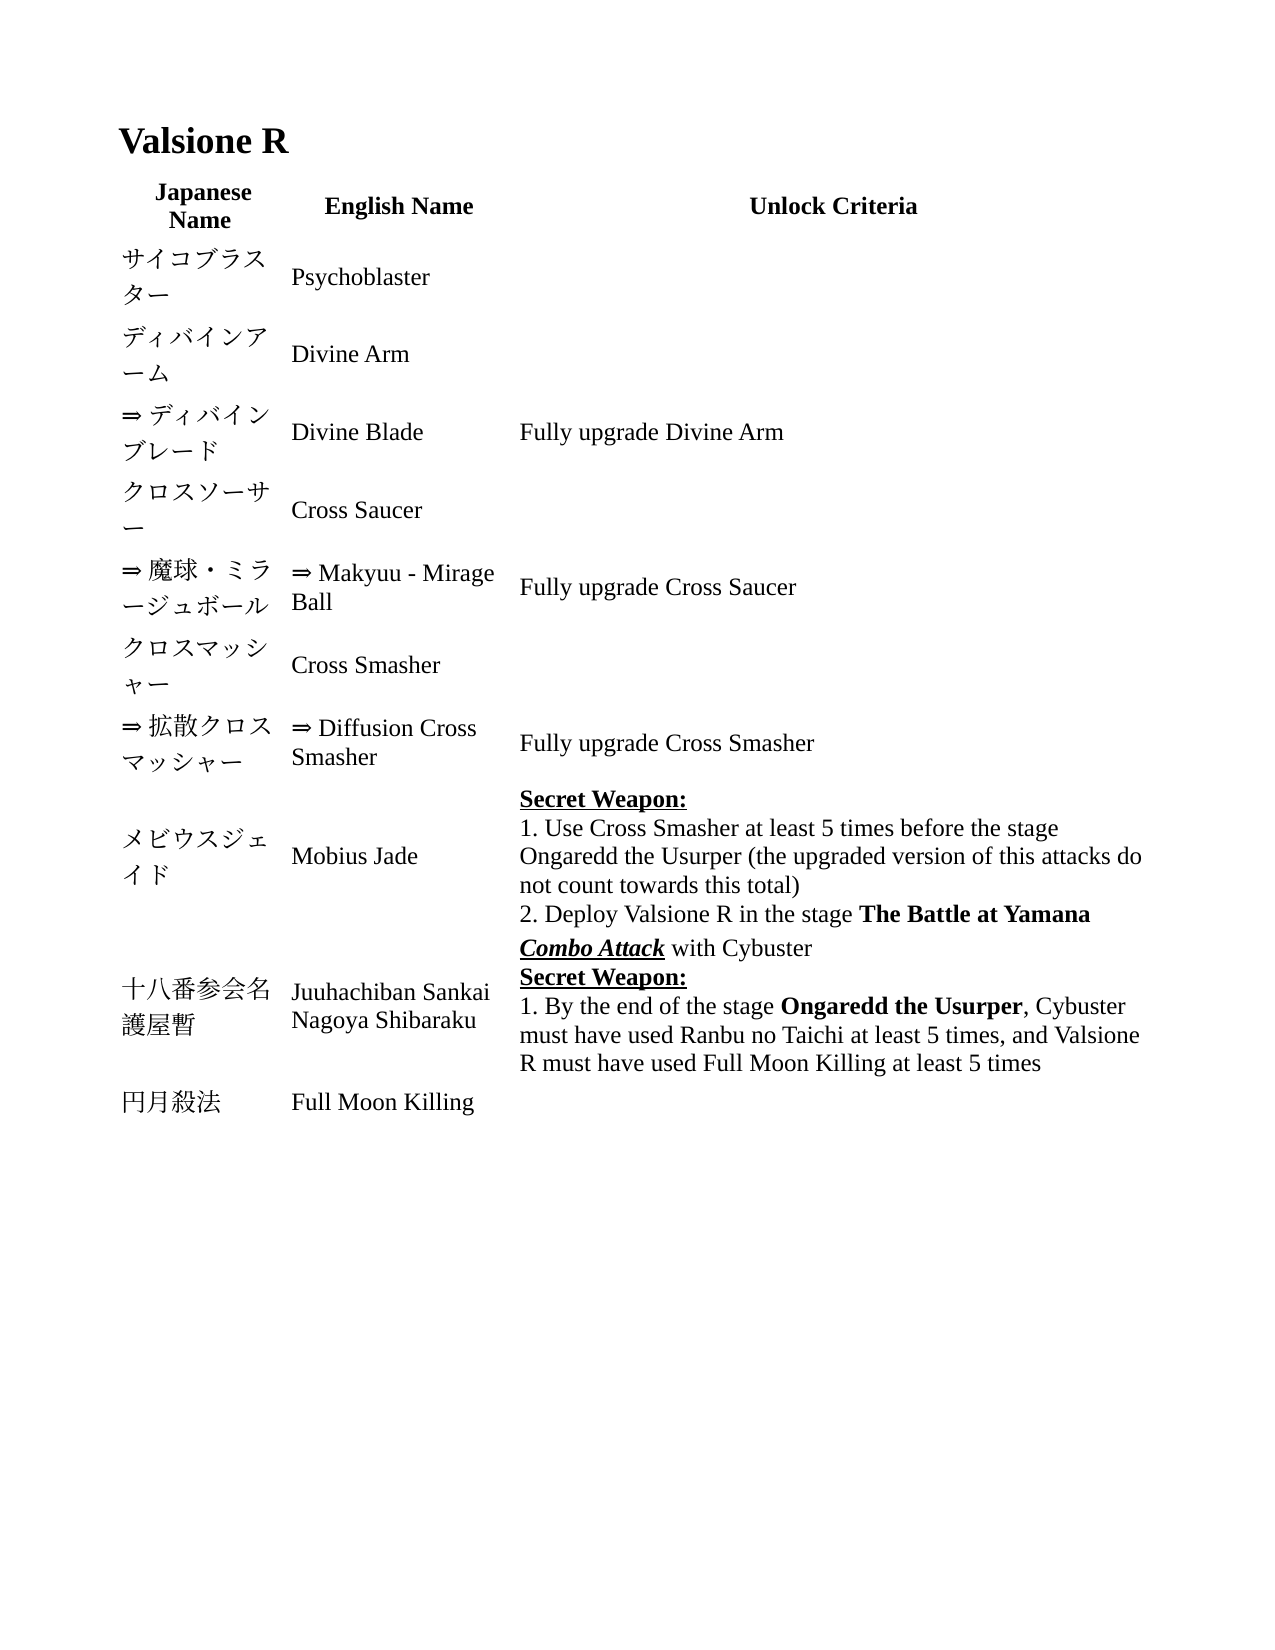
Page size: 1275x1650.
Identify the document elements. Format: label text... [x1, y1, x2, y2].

table_cell Secret Weapon: 1. Use Cross Smasher at least 5 times before the stage Ongaredd the Usurper (the upgraded version of this attacks do not count towards this total) 2. Deploy Valsione R in the stage The Battle at Yamana [516, 781, 1157, 931]
table_header English Name [288, 174, 516, 237]
table_cell Fully upgrade Cross Smasher [516, 703, 1157, 781]
table_cell ⇒ 魔球・ミラージュボール [118, 548, 288, 626]
table_cell ⇒ 拡散クロスマッシャー [118, 703, 288, 781]
table_cell Juuhachiban Sankai Nagoya Shibaraku [288, 931, 516, 1080]
table_cell Cross Smasher [288, 626, 516, 703]
table_cell ディバインアーム [118, 315, 288, 392]
table_cell [516, 237, 1157, 315]
table_cell メビウスジェイド [118, 781, 288, 931]
table_cell クロスマッシャー [118, 626, 288, 703]
table_cell Combo Attack with Cybuster Secret Weapon: 1. By the end of the stage Ongaredd the Usurper, Cybuster must have used Ranbu no Taichi at least 5 times, and Valsione R must have used Full Moon Killing at least 5 times [516, 931, 1157, 1080]
table_cell サイコブラスター [118, 237, 288, 315]
table_cell Divine Blade [288, 393, 516, 470]
table_cell 十八番参会名護屋暫 [118, 931, 288, 1080]
table_cell [516, 626, 1157, 703]
table_cell ⇒ ディバインブレード [118, 393, 288, 470]
table_cell Divine Arm [288, 315, 516, 392]
table_cell [516, 315, 1157, 392]
subtitle Valsione R [118, 118, 1157, 161]
table_cell [516, 470, 1157, 548]
table_cell ⇒ Diffusion Cross Smasher [288, 703, 516, 781]
table_cell Psychoblaster [288, 237, 516, 315]
table_cell Cross Saucer [288, 470, 516, 548]
table_header Unlock Criteria [516, 174, 1157, 237]
table_cell [516, 1080, 1157, 1122]
table_cell Fully upgrade Divine Arm [516, 393, 1157, 470]
table_cell クロスソーサー [118, 470, 288, 548]
table_header Japanese Name [118, 174, 288, 237]
table_cell Mobius Jade [288, 781, 516, 931]
table_cell 円月殺法 [118, 1080, 288, 1122]
table_cell Full Moon Killing [288, 1080, 516, 1122]
table_cell Fully upgrade Cross Saucer [516, 548, 1157, 626]
table_cell ⇒ Makyuu - Mirage Ball [288, 548, 516, 626]
